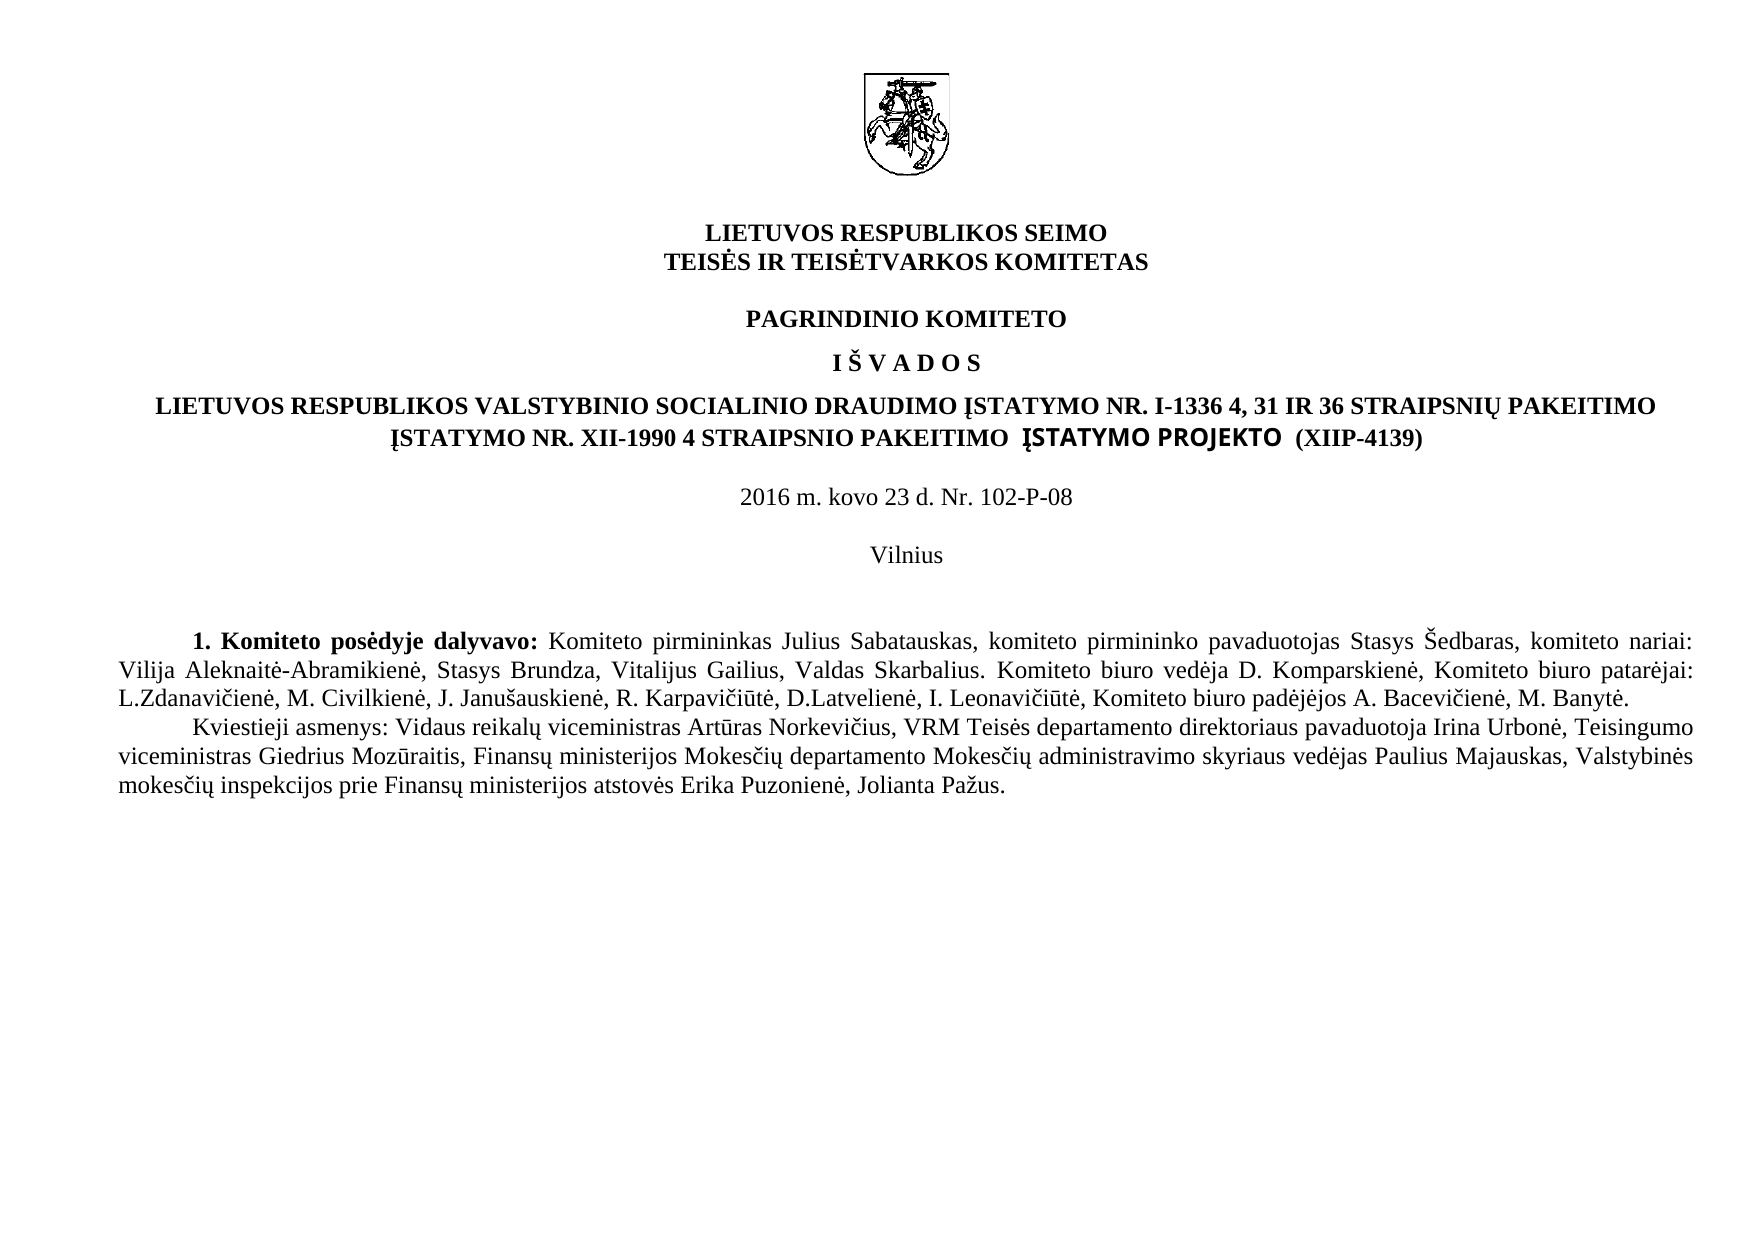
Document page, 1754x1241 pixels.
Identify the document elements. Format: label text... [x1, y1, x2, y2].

text 1. Komiteto posėdyje dalyvavo: Komiteto pirmininkas Julius Sabatauskas, komiteto pirmininko pavaduotojas Stasys Šedbaras, komiteto nariai: Vilija Aleknaitė-Abramikienė, Stasys Brundza, Vitalijus Gailius, Valdas Skarbalius. Komiteto biuro vedėja D. Komparskienė, Komiteto biuro patarėjai: L.Zdanavičienė, M. Civilkienė, J. Janušauskienė, R. Karpavičiūtė, D.Latvelienė, I. Leonavičiūtė, Komiteto biuro padėjėjos A. Bacevičienė, M. Banytė. [118, 626, 1694, 712]
subtitle I Š V A D O S [118, 348, 1694, 376]
text LIETUVOS RESPUBLIKOS VALSTYBINIO SOCIALINIO DRAUDIMO ĮSTATYMO NR. I-1336 4, 31 IR 36 STRAIPSNIŲ PAKEITIMO ĮSTATYMO NR. XII-1990 4 STRAIPSNIO PAKEITIMO ĮSTATYMO PROJEKTO (XIIP-4139) [118, 391, 1694, 453]
text Vilnius [118, 540, 1694, 568]
text 2016 m. kovo 23 d. Nr. 102-P-08 [118, 482, 1694, 511]
text TEISĖS IR TEISĖTVARKOS komitetas [118, 247, 1694, 276]
subtitle PAGRINDINIO KOMITETO [118, 304, 1694, 333]
text LIETUVOS RESPUBLIKOS SEIMO [118, 218, 1694, 247]
text Kviestieji asmenys: Vidaus reikalų viceministras Artūras Norkevičius, VRM Teisės departamento direktoriaus pavaduotoja Irina Urbonė, Teisingumo viceministras Giedrius Mozūraitis, Finansų ministerijos Mokesčių departamento Mokesčių administravimo skyriaus vedėjas Paulius Majauskas, Valstybinės mokesčių inspekcijos prie Finansų ministerijos atstovės Erika Puzonienė, Jolianta Pažus. [118, 712, 1694, 798]
